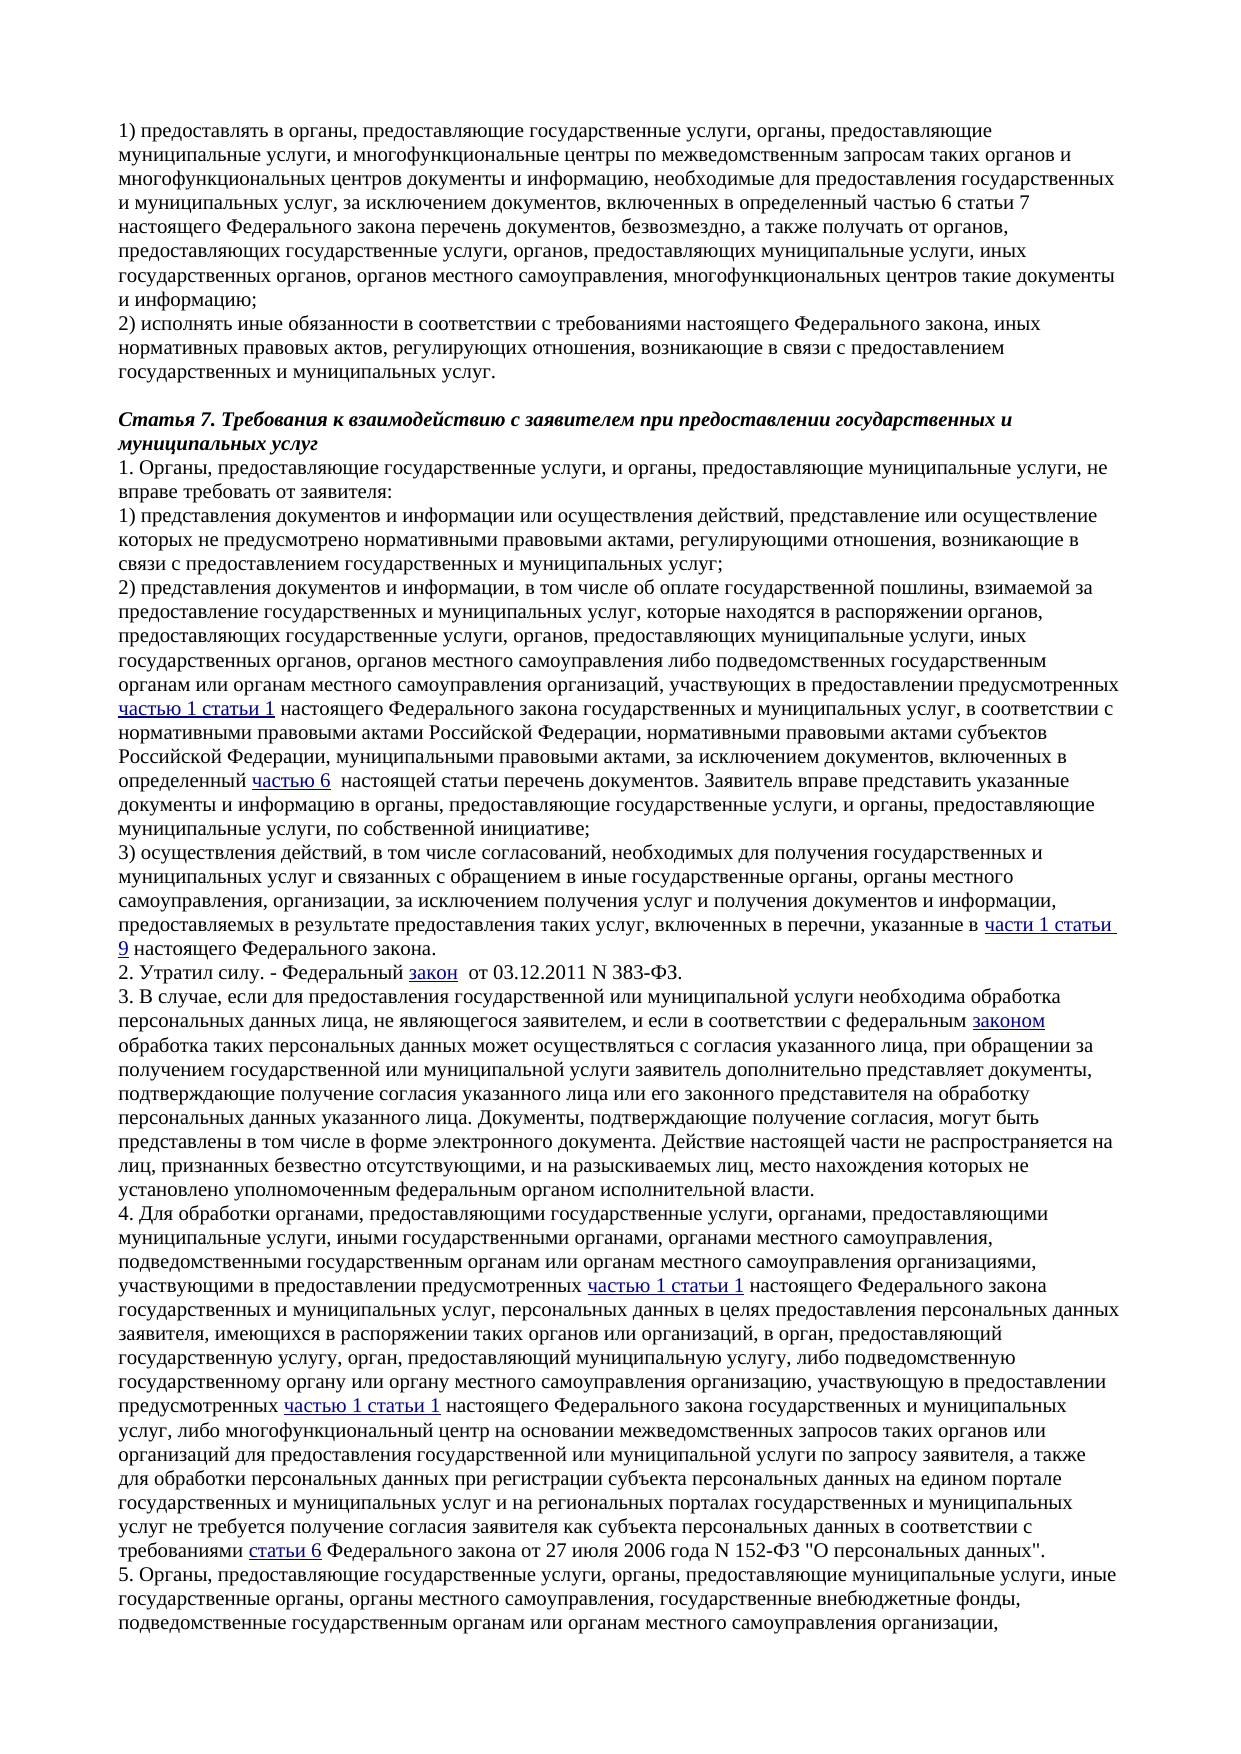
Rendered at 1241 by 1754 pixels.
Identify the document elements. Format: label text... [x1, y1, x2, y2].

text 4. Для обработки органами, предоставляющими государственные услуги, органами, предоставляющими муниципальные услуги, иными государственными органами, органами местного самоуправления, подведомственными государственным органам или органам местного самоуправления организациями, участвующими в предоставлении предусмотренных частью 1 статьи 1 настоящего Федерального закона государственных и муниципальных услуг, персональных данных в целях предоставления персональных данных заявителя, имеющихся в распоряжении таких органов или организаций, в орган, предоставляющий государственную услугу, орган, предоставляющий муниципальную услугу, либо подведомственную государственному органу или органу местного самоуправления организацию, участвующую в предоставлении предусмотренных частью 1 статьи 1 настоящего Федерального закона государственных и муниципальных услуг, либо многофункциональный центр на основании межведомственных запросов таких органов или организаций для предоставления государственной или муниципальной услуги по запросу заявителя, а также для обработки персональных данных при регистрации субъекта персональных данных на едином портале государственных и муниципальных услуг и на региональных порталах государственных и муниципальных услуг не требуется получение согласия заявителя как субъекта персональных данных в соответствии с требованиями статьи 6 Федерального закона от 27 июля 2006 года N 152-ФЗ "О персональных данных". [118, 1201, 1122, 1562]
text 1) предоставлять в органы, предоставляющие государственные услуги, органы, предоставляющие муниципальные услуги, и многофункциональные центры по межведомственным запросам таких органов и многофункциональных центров документы и информацию, необходимые для предоставления государственных и муниципальных услуг, за исключением документов, включенных в определенный частью 6 статьи 7 настоящего Федерального закона перечень документов, безвозмездно, а также получать от органов, предоставляющих государственные услуги, органов, предоставляющих муниципальные услуги, иных государственных органов, органов местного самоуправления, многофункциональных центров такие документы и информацию; [118, 118, 1122, 311]
text Статья 7. Требования к взаимодействию с заявителем при предоставлении государственных и муниципальных услуг [118, 407, 1122, 455]
text 2) представления документов и информации, в том числе об оплате государственной пошлины, взимаемой за предоставление государственных и муниципальных услуг, которые находятся в распоряжении органов, предоставляющих государственные услуги, органов, предоставляющих муниципальные услуги, иных государственных органов, органов местного самоуправления либо подведомственных государственным органам или органам местного самоуправления организаций, участвующих в предоставлении предусмотренных частью 1 статьи 1 настоящего Федерального закона государственных и муниципальных услуг, в соответствии с нормативными правовыми актами Российской Федерации, нормативными правовыми актами субъектов Российской Федерации, муниципальными правовыми актами, за исключением документов, включенных в определенный частью 6 настоящей статьи перечень документов. Заявитель вправе представить указанные документы и информацию в органы, предоставляющие государственные услуги, и органы, предоставляющие муниципальные услуги, по собственной инициативе; [118, 575, 1122, 840]
text 3. В случае, если для предоставления государственной или муниципальной услуги необходима обработка персональных данных лица, не являющегося заявителем, и если в соответствии с федеральным законом обработка таких персональных данных может осуществляться с согласия указанного лица, при обращении за получением государственной или муниципальной услуги заявитель дополнительно представляет документы, подтверждающие получение согласия указанного лица или его законного представителя на обработку персональных данных указанного лица. Документы, подтверждающие получение согласия, могут быть представлены в том числе в форме электронного документа. Действие настоящей части не распространяется на лиц, признанных безвестно отсутствующими, и на разыскиваемых лиц, место нахождения которых не установлено уполномоченным федеральным органом исполнительной власти. [118, 984, 1122, 1201]
text 1) представления документов и информации или осуществления действий, представление или осуществление которых не предусмотрено нормативными правовыми актами, регулирующими отношения, возникающие в связи с предоставлением государственных и муниципальных услуг; [118, 503, 1122, 575]
text 2) исполнять иные обязанности в соответствии с требованиями настоящего Федерального закона, иных нормативных правовых актов, регулирующих отношения, возникающие в связи с предоставлением государственных и муниципальных услуг. [118, 311, 1122, 383]
text 1. Органы, предоставляющие государственные услуги, и органы, предоставляющие муниципальные услуги, не вправе требовать от заявителя: [118, 455, 1122, 503]
text 3) осуществления действий, в том числе согласований, необходимых для получения государственных и муниципальных услуг и связанных с обращением в иные государственные органы, органы местного самоуправления, организации, за исключением получения услуг и получения документов и информации, предоставляемых в результате предоставления таких услуг, включенных в перечни, указанные в части 1 статьи 9 настоящего Федерального закона. [118, 840, 1122, 960]
text 5. Органы, предоставляющие государственные услуги, органы, предоставляющие муниципальные услуги, иные государственные органы, органы местного самоуправления, государственные внебюджетные фонды, подведомственные государственным органам или органам местного самоуправления организации, [118, 1562, 1122, 1634]
text 2. Утратил силу. - Федеральный закон от 03.12.2011 N 383-ФЗ. [118, 960, 1122, 984]
